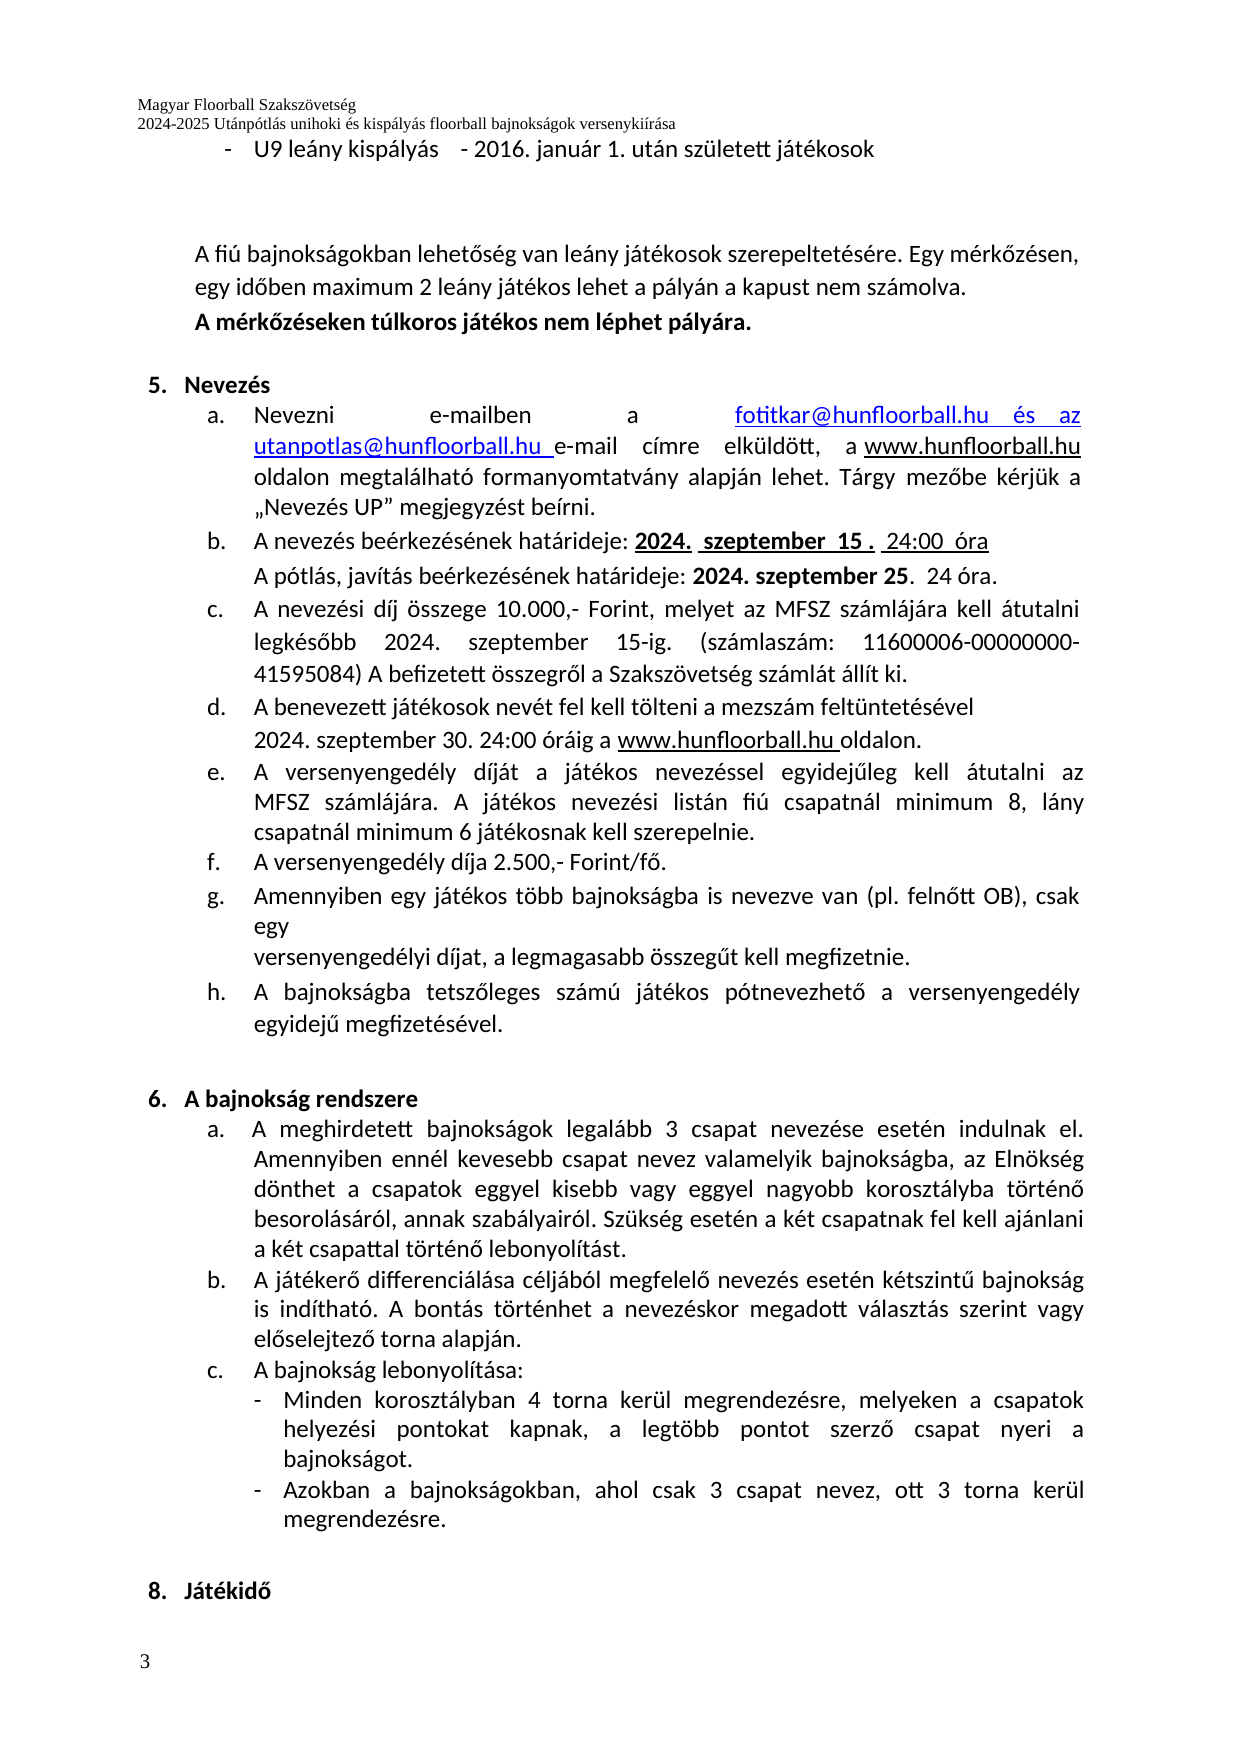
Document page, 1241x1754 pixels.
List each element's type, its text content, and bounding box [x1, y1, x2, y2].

text A pótlás, javítás beérkezésének határideje: 2024. szeptember 25. 24 óra. [253, 560, 1098, 590]
text e. A versenyengedély díját a játékos nevezéssel egyidejűleg kell átutalni az MFSZ számlájára. A játékos nevezési listán fiú csapatnál minimum 8, lány csapatnál minimum 6 játékosnak kell szerepelnie. [207, 756, 1086, 846]
text d. A benevezett játékosok nevét fel kell tölteni a mezszám feltüntetésével [207, 692, 1093, 722]
text c. A bajnokság lebonyolítása: [207, 1354, 1086, 1384]
text g. Amennyiben egy játékos több bajnokságba is nevezve van (pl. felnőtt OB), csak egy [207, 880, 1081, 941]
text A mérkőzéseken túlkoros játékos nem léphet pályára. [194, 306, 1093, 336]
text b. A játékerő differenciálása céljából megfelelő nevezés esetén kétszintű bajnokság is indítható. A bontás történhet a nevezéskor megadott választás szerint vagy előselejtező torna alapján. [207, 1264, 1086, 1353]
text - Minden korosztályban 4 torna kerül megrendezésre, melyeken a csapatok helyezési pontokat kapnak, a legtöbb pontot szerző csapat nyeri a bajnokságot. [253, 1385, 1086, 1474]
text b. A nevezés beérkezésének határideje: 2024. szeptember 15 . 24:00 óra [207, 526, 1097, 556]
text - Azokban a bajnokságokban, ahol csak 3 csapat nevez, ott 3 torna kerül megrendezésre. [253, 1475, 1086, 1534]
text 8. Játékidő [148, 1575, 1093, 1606]
text 6. A bajnokság rendszere [148, 1083, 1093, 1114]
text h. A bajnokságba tetszőleges számú játékos pótnevezhető a versenyengedély egyidejű megfizetésével. [207, 976, 1081, 1039]
text a. A meghirdetett bajnokságok legalább 3 csapat nevezése esetén indulnak el. Amennyiben ennél kevesebb csapat nevez valamelyik bajnokságba, az Elnökség dönthet a csapatok eggyel kisebb vagy eggyel nagyobb korosztályba történő besorolásáról, annak szabályairól. Szükség esetén a két csapatnak fel kell ajánlani a két csapattal történő lebonyolítást. [207, 1114, 1086, 1263]
text versenyengedélyi díjat, a legmagasabb összegűt kell megfizetnie. [253, 941, 1093, 972]
text a. Nevezni e-mailben a fotitkar@hunfloorball.hu és az utanpotlas@hunfloorball.hu e-mail címre elküldött, a www.hunfloorball.hu oldalon megtalálható formanyomtatvány alapján lehet. Tárgy mezőbe kérjük a „Nevezés UP” megjegyzést beírni. [207, 399, 1081, 522]
text f. A versenyengedély díja 2.500,- Forint/fő. [207, 846, 1093, 877]
text c. A nevezési díj összege 10.000,- Forint, melyet az MFSZ számlájára kell átutalni legkésőbb 2024. szeptember 15-ig. (számlaszám: 11600006-00000000-41595084) A befizetett összegről a Szakszövetség számlát állít ki. [207, 593, 1081, 689]
text 2024. szeptember 30. 24:00 óráig a www.hunfloorball.hu oldalon. [253, 724, 1093, 755]
text 5. Nevezés [148, 369, 1093, 399]
text A fiú bajnokságokban lehetőség van leány játékosok szerepeltetésére. Egy mérkőzésen, egy időben maximum 2 leány játékos lehet a pályán a kapust nem számolva. [194, 238, 1093, 301]
text - U9 leány kispályás - 2016. január 1. után született játékosok [224, 133, 1093, 164]
